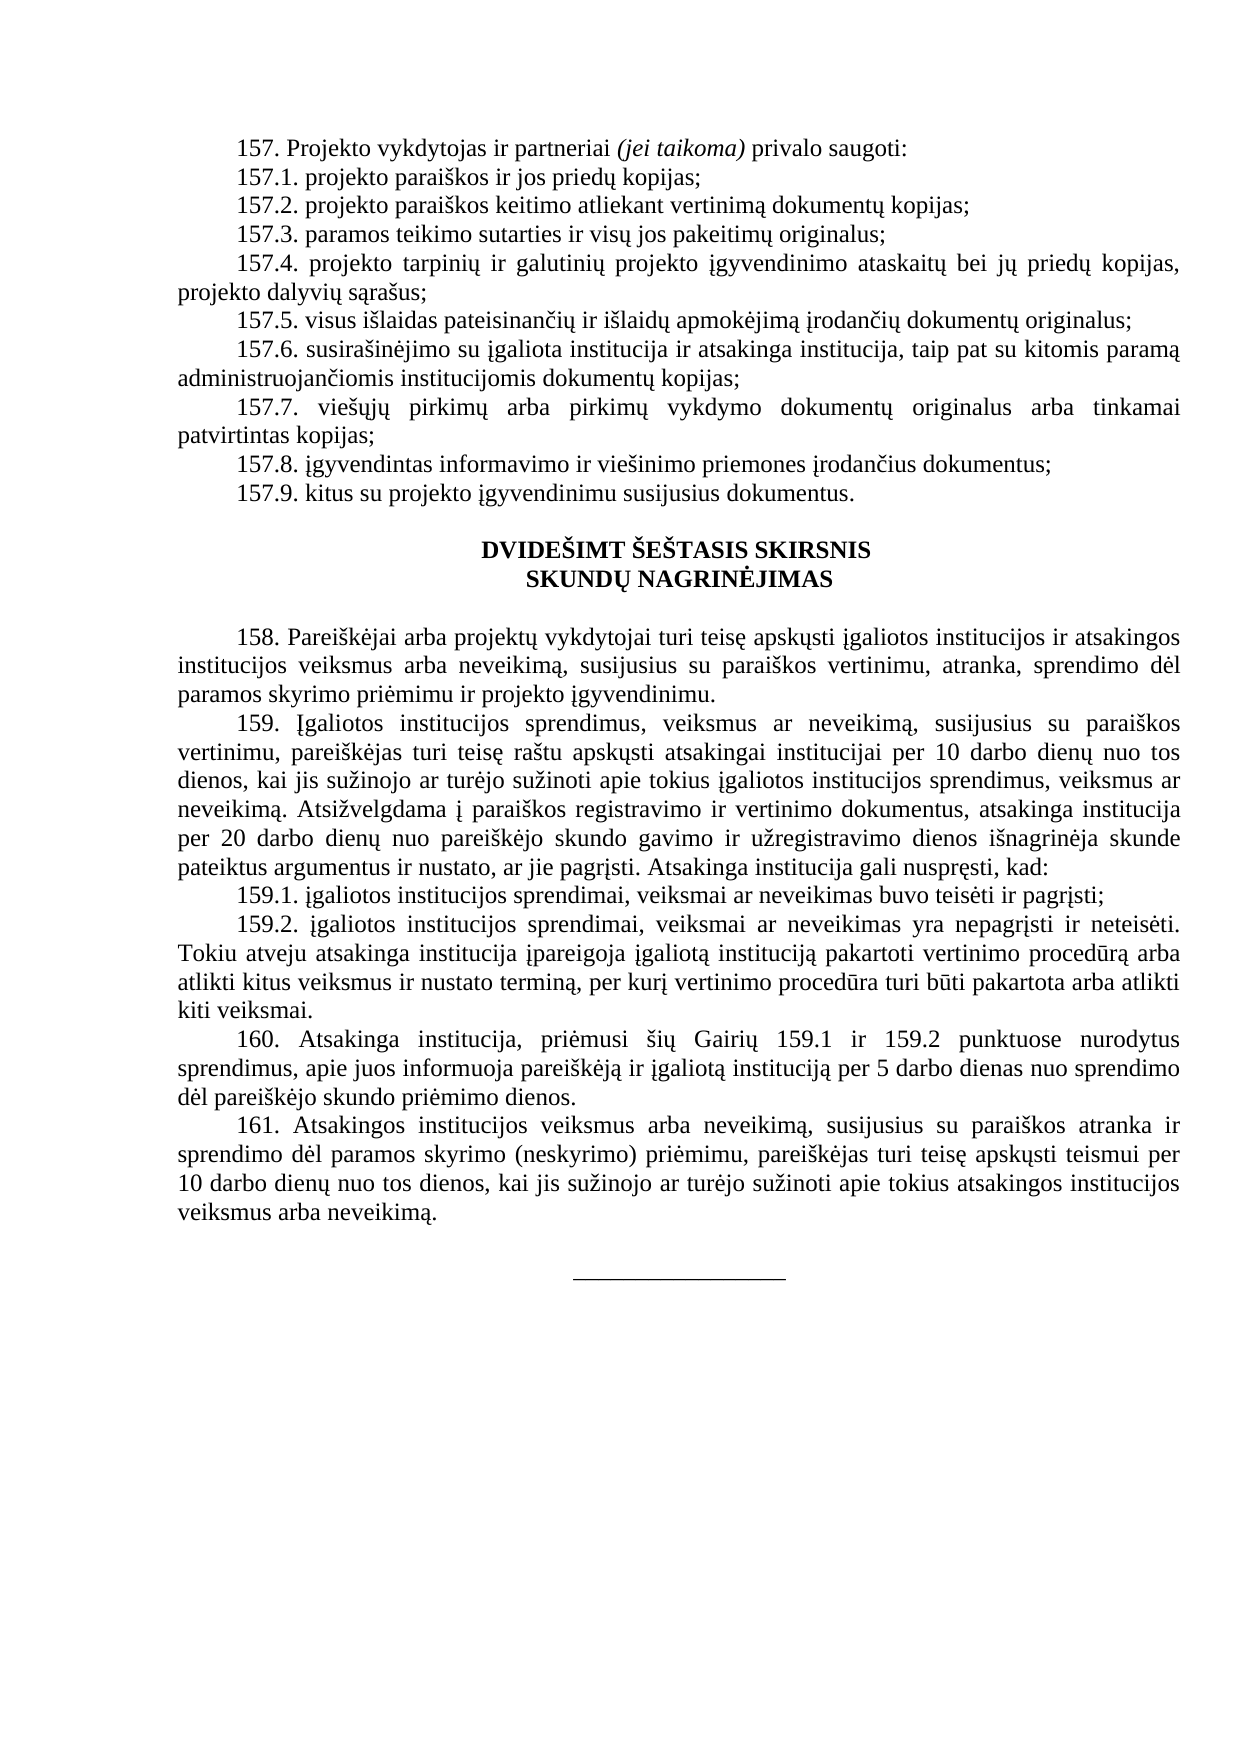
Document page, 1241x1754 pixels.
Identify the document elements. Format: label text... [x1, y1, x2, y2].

text 159. Įgaliotos institucijos sprendimus, veiksmus ar neveikimą, susijusius su paraiškos vertinimu, pareiškėjas turi teisę raštu apskųsti atsakingai institucijai per 10 darbo dienų nuo tos dienos, kai jis sužinojo ar turėjo sužinoti apie tokius įgaliotos institucijos sprendimus, veiksmus ar neveikimą. Atsižvelgdama į paraiškos registravimo ir vertinimo dokumentus, atsakinga institucija per 20 darbo dienų nuo pareiškėjo skundo gavimo ir užregistravimo dienos išnagrinėja skunde pateiktus argumentus ir nustato, ar jie pagrįsti. Atsakinga institucija gali nuspręsti, kad: [177, 708, 1181, 880]
text 157.9. kitus su projekto įgyvendinimu susijusius dokumentus. [177, 478, 1181, 507]
text 157.8. įgyvendintas informavimo ir viešinimo priemones įrodančius dokumentus; [177, 449, 1181, 478]
text _________________ [177, 1254, 1181, 1283]
text 157.5. visus išlaidas pateisinančių ir išlaidų apmokėjimą įrodančių dokumentų originalus; [177, 305, 1181, 334]
text SKUNDŲ NAGRINĖJIMAS [177, 564, 1181, 593]
text 157.3. paramos teikimo sutarties ir visų jos pakeitimų originalus; [177, 219, 1181, 248]
text 159.1. įgaliotos institucijos sprendimai, veiksmai ar neveikimas buvo teisėti ir pagrįsti; [177, 880, 1181, 909]
text 159.2. įgaliotos institucijos sprendimai, veiksmai ar neveikimas yra nepagrįsti ir neteisėti. Tokiu atveju atsakinga institucija įpareigoja įgaliotą instituciją pakartoti vertinimo procedūrą arba atlikti kitus veiksmus ir nustato terminą, per kurį vertinimo procedūra turi būti pakartota arba atlikti kiti veiksmai. [177, 909, 1181, 1024]
text 157. Projekto vykdytojas ir partneriai (jei taikoma) privalo saugoti: [177, 133, 1181, 162]
text 157.2. projekto paraiškos keitimo atliekant vertinimą dokumentų kopijas; [177, 190, 1181, 219]
text 157.4. projekto tarpinių ir galutinių projekto įgyvendinimo ataskaitų bei jų priedų kopijas, projekto dalyvių sąrašus; [177, 248, 1181, 305]
text 157.1. projekto paraiškos ir jos priedų kopijas; [177, 162, 1181, 190]
text DVIDEŠIMT ŠEŠTASIS SKIRSNIS [177, 535, 1181, 564]
text 160. Atsakinga institucija, priėmusi šių Gairių 159.1 ir 159.2 punktuose nurodytus sprendimus, apie juos informuoja pareiškėją ir įgaliotą instituciją per 5 darbo dienas nuo sprendimo dėl pareiškėjo skundo priėmimo dienos. [177, 1024, 1181, 1110]
text 161. Atsakingos institucijos veiksmus arba neveikimą, susijusius su paraiškos atranka ir sprendimo dėl paramos skyrimo (neskyrimo) priėmimu, pareiškėjas turi teisę apskųsti teismui per 10 darbo dienų nuo tos dienos, kai jis sužinojo ar turėjo sužinoti apie tokius atsakingos institucijos veiksmus arba neveikimą. [177, 1110, 1181, 1225]
text 158. Pareiškėjai arba projektų vykdytojai turi teisę apskųsti įgaliotos institucijos ir atsakingos institucijos veiksmus arba neveikimą, susijusius su paraiškos vertinimu, atranka, sprendimo dėl paramos skyrimo priėmimu ir projekto įgyvendinimu. [177, 622, 1181, 708]
text 157.6. susirašinėjimo su įgaliota institucija ir atsakinga institucija, taip pat su kitomis paramą administruojančiomis institucijomis dokumentų kopijas; [177, 334, 1181, 392]
text 157.7. viešųjų pirkimų arba pirkimų vykdymo dokumentų originalus arba tinkamai patvirtintas kopijas; [177, 392, 1181, 449]
